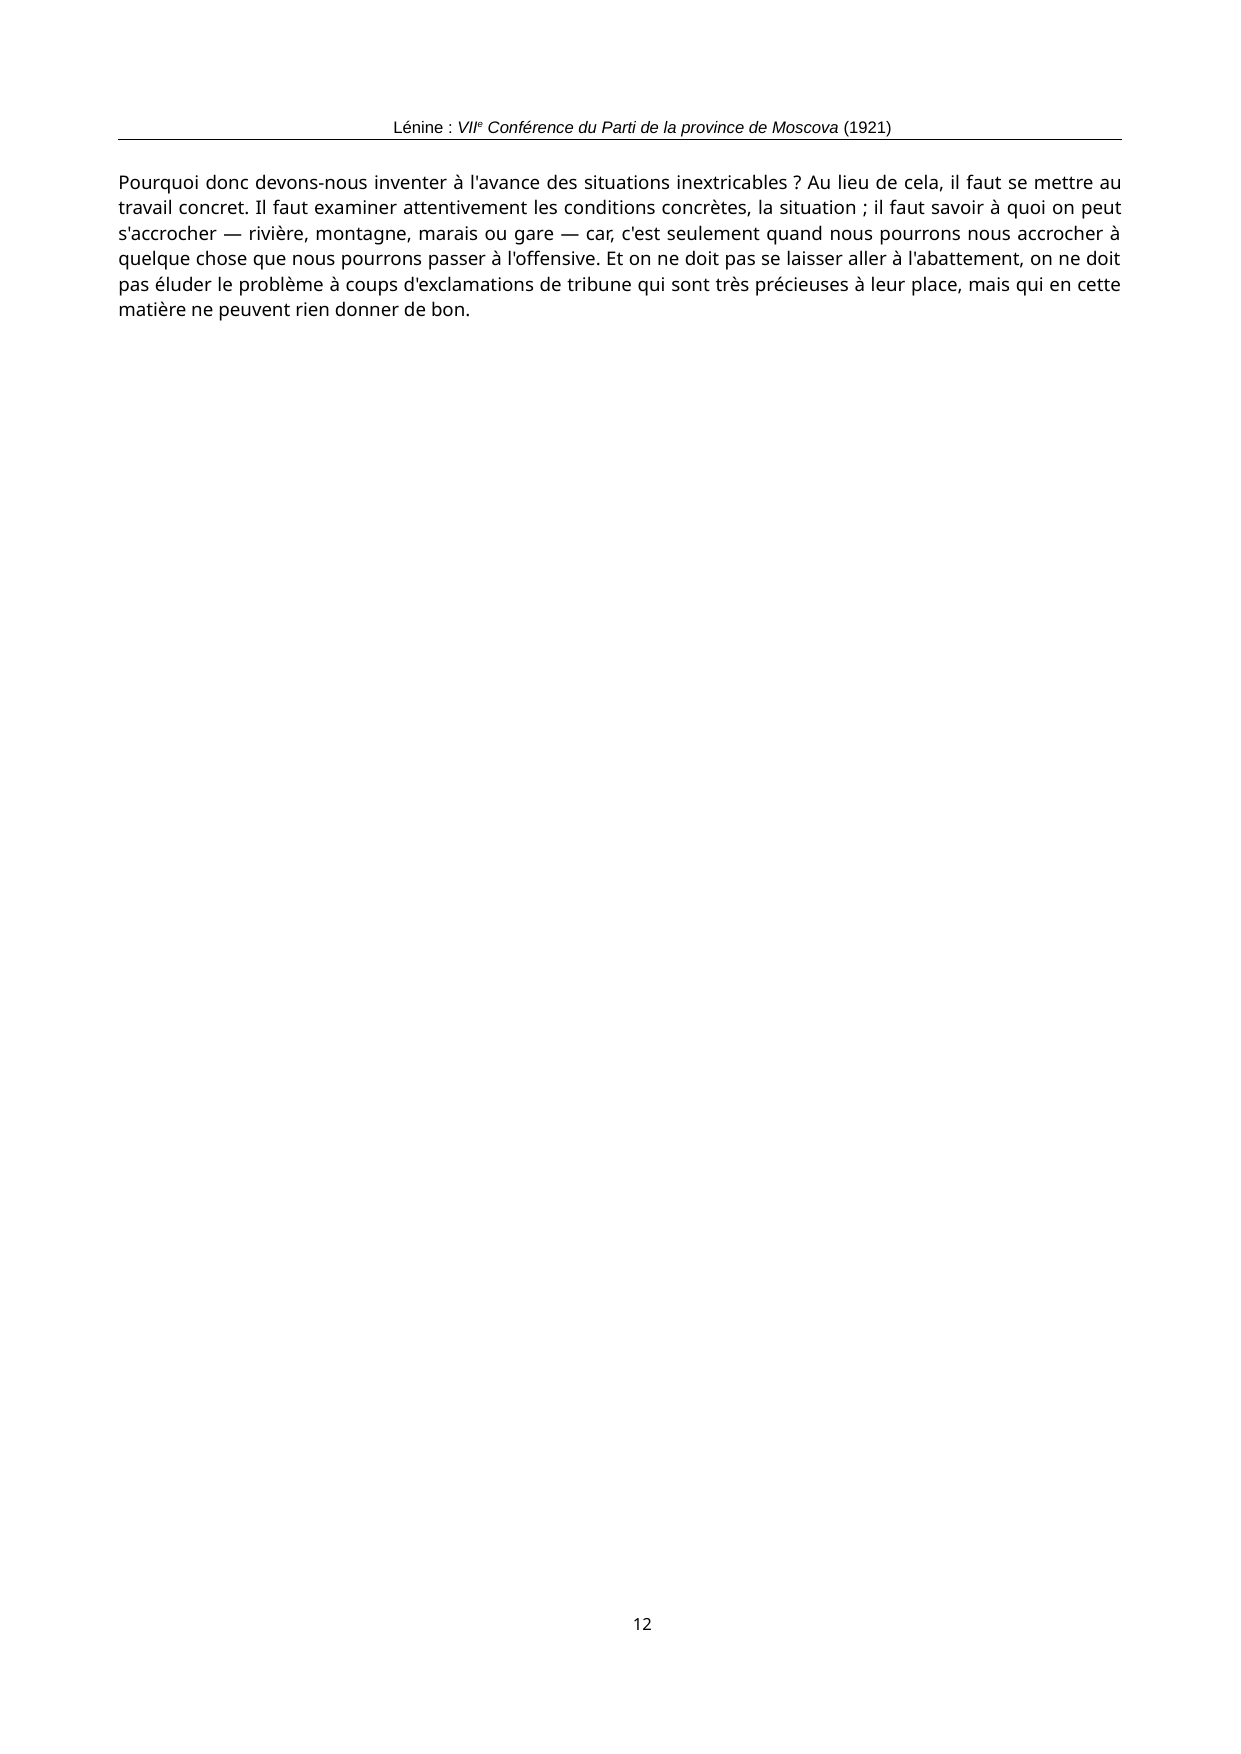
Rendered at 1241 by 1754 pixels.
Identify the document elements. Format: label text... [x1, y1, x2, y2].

text Pourquoi donc devons-nous inventer à l'avance des situations inextricables ? Au lieu de cela, il faut se mettre au travail concret. Il faut examiner attentivement les conditions concrètes, la situation ; il faut savoir à quoi on peut s'accrocher — rivière, montagne, marais ou gare — car, c'est seulement quand nous pourrons nous accrocher à quelque chose que nous pourrons passer à l'offensive. Et on ne doit pas se laisser aller à l'abattement, on ne doit pas éluder le problème à coups d'exclamations de tribune qui sont très précieuses à leur place, mais qui en cette matière ne peuvent rien donner de bon. [118, 169, 1122, 322]
